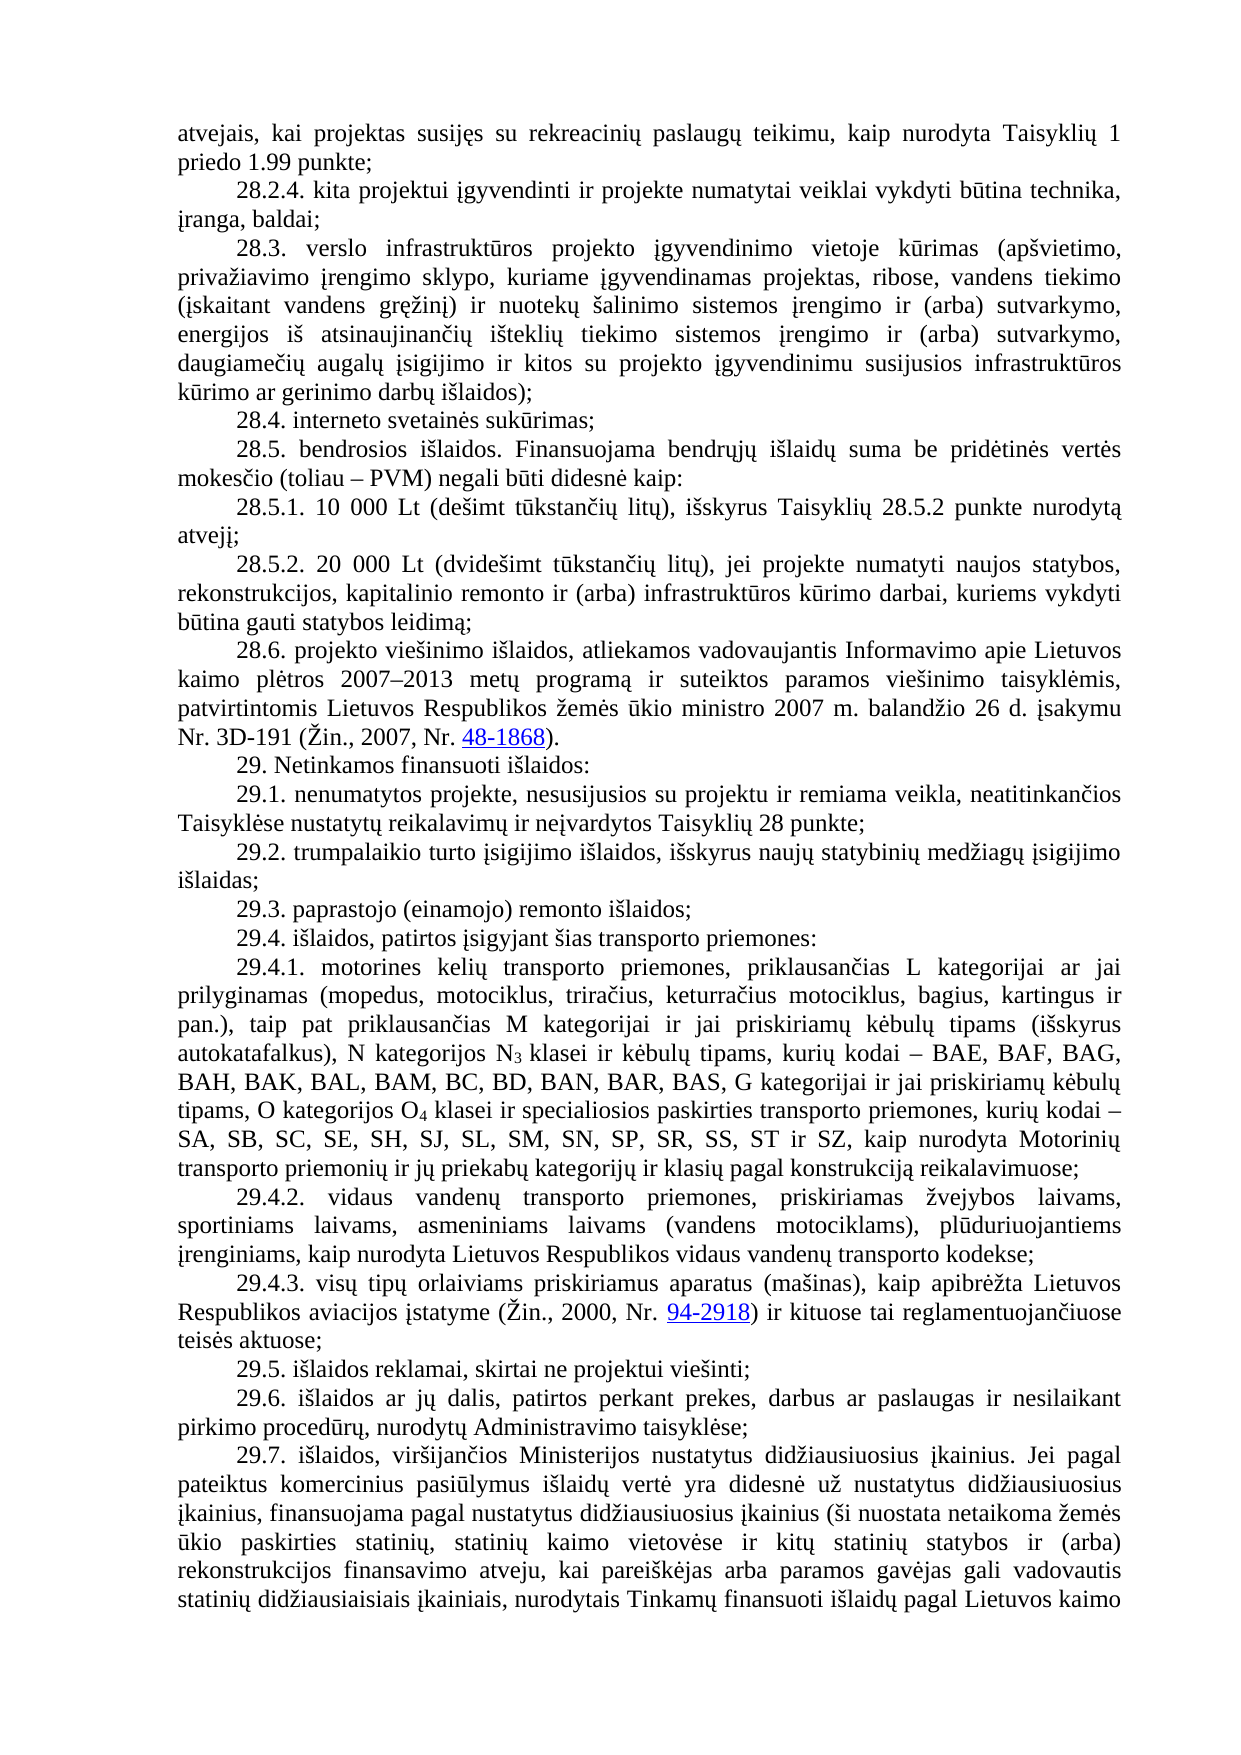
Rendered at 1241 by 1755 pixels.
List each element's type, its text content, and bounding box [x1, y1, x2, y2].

text 28.4. interneto svetainės sukūrimas; [177, 406, 1122, 434]
text 29.4. išlaidos, patirtos įsigyjant šias transporto priemones: [177, 923, 1122, 952]
text 29.4.3. visų tipų orlaiviams priskiriamus aparatus (mašinas), kaip apibrėžta Lietuvos Respublikos aviacijos įstatyme (Žin., 2000, Nr. 94-2918) ir kituose tai reglamentuojančiuose teisės aktuose; [177, 1268, 1122, 1354]
text 29. Netinkamos finansuoti išlaidos: [177, 751, 1122, 779]
text 29.7. išlaidos, viršijančios Ministerijos nustatytus didžiausiuosius įkainius. Jei pagal pateiktus komercinius pasiūlymus išlaidų vertė yra didesnė už nustatytus didžiausiuosius įkainius, finansuojama pagal nustatytus didžiausiuosius įkainius (ši nuostata netaikoma žemės ūkio paskirties statinių, statinių kaimo vietovėse ir kitų statinių statybos ir (arba) rekonstrukcijos finansavimo atveju, kai pareiškėjas arba paramos gavėjas gali vadovautis statinių didžiausiaisiais įkainiais, nurodytais Tinkamų finansuoti išlaidų pagal Lietuvos kaimo [177, 1441, 1122, 1613]
text 29.4.2. vidaus vandenų transporto priemones, priskiriamas žvejybos laivams, sportiniams laivams, asmeniniams laivams (vandens motociklams), plūduriuojantiems įrenginiams, kaip nurodyta Lietuvos Respublikos vidaus vandenų transporto kodekse; [177, 1182, 1122, 1268]
text 28.2.4. kita projektui įgyvendinti ir projekte numatytai veiklai vykdyti būtina technika, įranga, baldai; [177, 176, 1122, 233]
text 29.5. išlaidos reklamai, skirtai ne projektui viešinti; [177, 1354, 1122, 1383]
text 28.5. bendrosios išlaidos. Finansuojama bendrųjų išlaidų suma be pridėtinės vertės mokesčio (toliau – PVM) negali būti didesnė kaip: [177, 434, 1122, 492]
text 28.5.1. 10 000 Lt (dešimt tūkstančių litų), išskyrus Taisyklių 28.5.2 punkte nurodytą atvejį; [177, 492, 1122, 549]
text 29.2. trumpalaikio turto įsigijimo išlaidos, išskyrus naujų statybinių medžiagų įsigijimo išlaidas; [177, 837, 1122, 894]
text 28.6. projekto viešinimo išlaidos, atliekamos vadovaujantis Informavimo apie Lietuvos kaimo plėtros 2007–2013 metų programą ir suteiktos paramos viešinimo taisyklėmis, patvirtintomis Lietuvos Respublikos žemės ūkio ministro 2007 m. balandžio 26 d. įsakymu Nr. 3D-191 (Žin., 2007, Nr. 48-1868). [177, 636, 1122, 751]
text 29.3. paprastojo (einamojo) remonto išlaidos; [177, 894, 1122, 923]
text 29.1. nenumatytos projekte, nesusijusios su projektu ir remiama veikla, neatitinkančios Taisyklėse nustatytų reikalavimų ir neįvardytos Taisyklių 28 punkte; [177, 779, 1122, 837]
text 28.3. verslo infrastruktūros projekto įgyvendinimo vietoje kūrimas (apšvietimo, privažiavimo įrengimo sklypo, kuriame įgyvendinamas projektas, ribose, vandens tiekimo (įskaitant vandens gręžinį) ir nuotekų šalinimo sistemos įrengimo ir (arba) sutvarkymo, energijos iš atsinaujinančių išteklių tiekimo sistemos įrengimo ir (arba) sutvarkymo, daugiamečių augalų įsigijimo ir kitos su projekto įgyvendinimu susijusios infrastruktūros kūrimo ar gerinimo darbų išlaidos); [177, 233, 1122, 406]
text atvejais, kai projektas susijęs su rekreacinių paslaugų teikimu, kaip nurodyta Taisyklių 1 priedo 1.99 punkte; [177, 118, 1122, 176]
text 28.5.2. 20 000 Lt (dvidešimt tūkstančių litų), jei projekte numatyti naujos statybos, rekonstrukcijos, kapitalinio remonto ir (arba) infrastruktūros kūrimo darbai, kuriems vykdyti būtina gauti statybos leidimą; [177, 549, 1122, 636]
text 29.6. išlaidos ar jų dalis, patirtos perkant prekes, darbus ar paslaugas ir nesilaikant pirkimo procedūrų, nurodytų Administravimo taisyklėse; [177, 1383, 1122, 1441]
text 29.4.1. motorines kelių transporto priemones, priklausančias L kategorijai ar jai prilyginamas (mopedus, motociklus, triračius, keturračius motociklus, bagius, kartingus ir pan.), taip pat priklausančias M kategorijai ir jai priskiriamų kėbulų tipams (išskyrus autokatafalkus), N kategorijos N3 klasei ir kėbulų tipams, kurių kodai – BAE, BAF, BAG, BAH, BAK, BAL, BAM, BC, BD, BAN, BAR, BAS, G kategorijai ir jai priskiriamų kėbulų tipams, O kategorijos O4 klasei ir specialiosios paskirties transporto priemones, kurių kodai – SA, SB, SC, SE, SH, SJ, SL, SM, SN, SP, SR, SS, ST ir SZ, kaip nurodyta Motorinių transporto priemonių ir jų priekabų kategorijų ir klasių pagal konstrukciją reikalavimuose; [177, 952, 1122, 1182]
